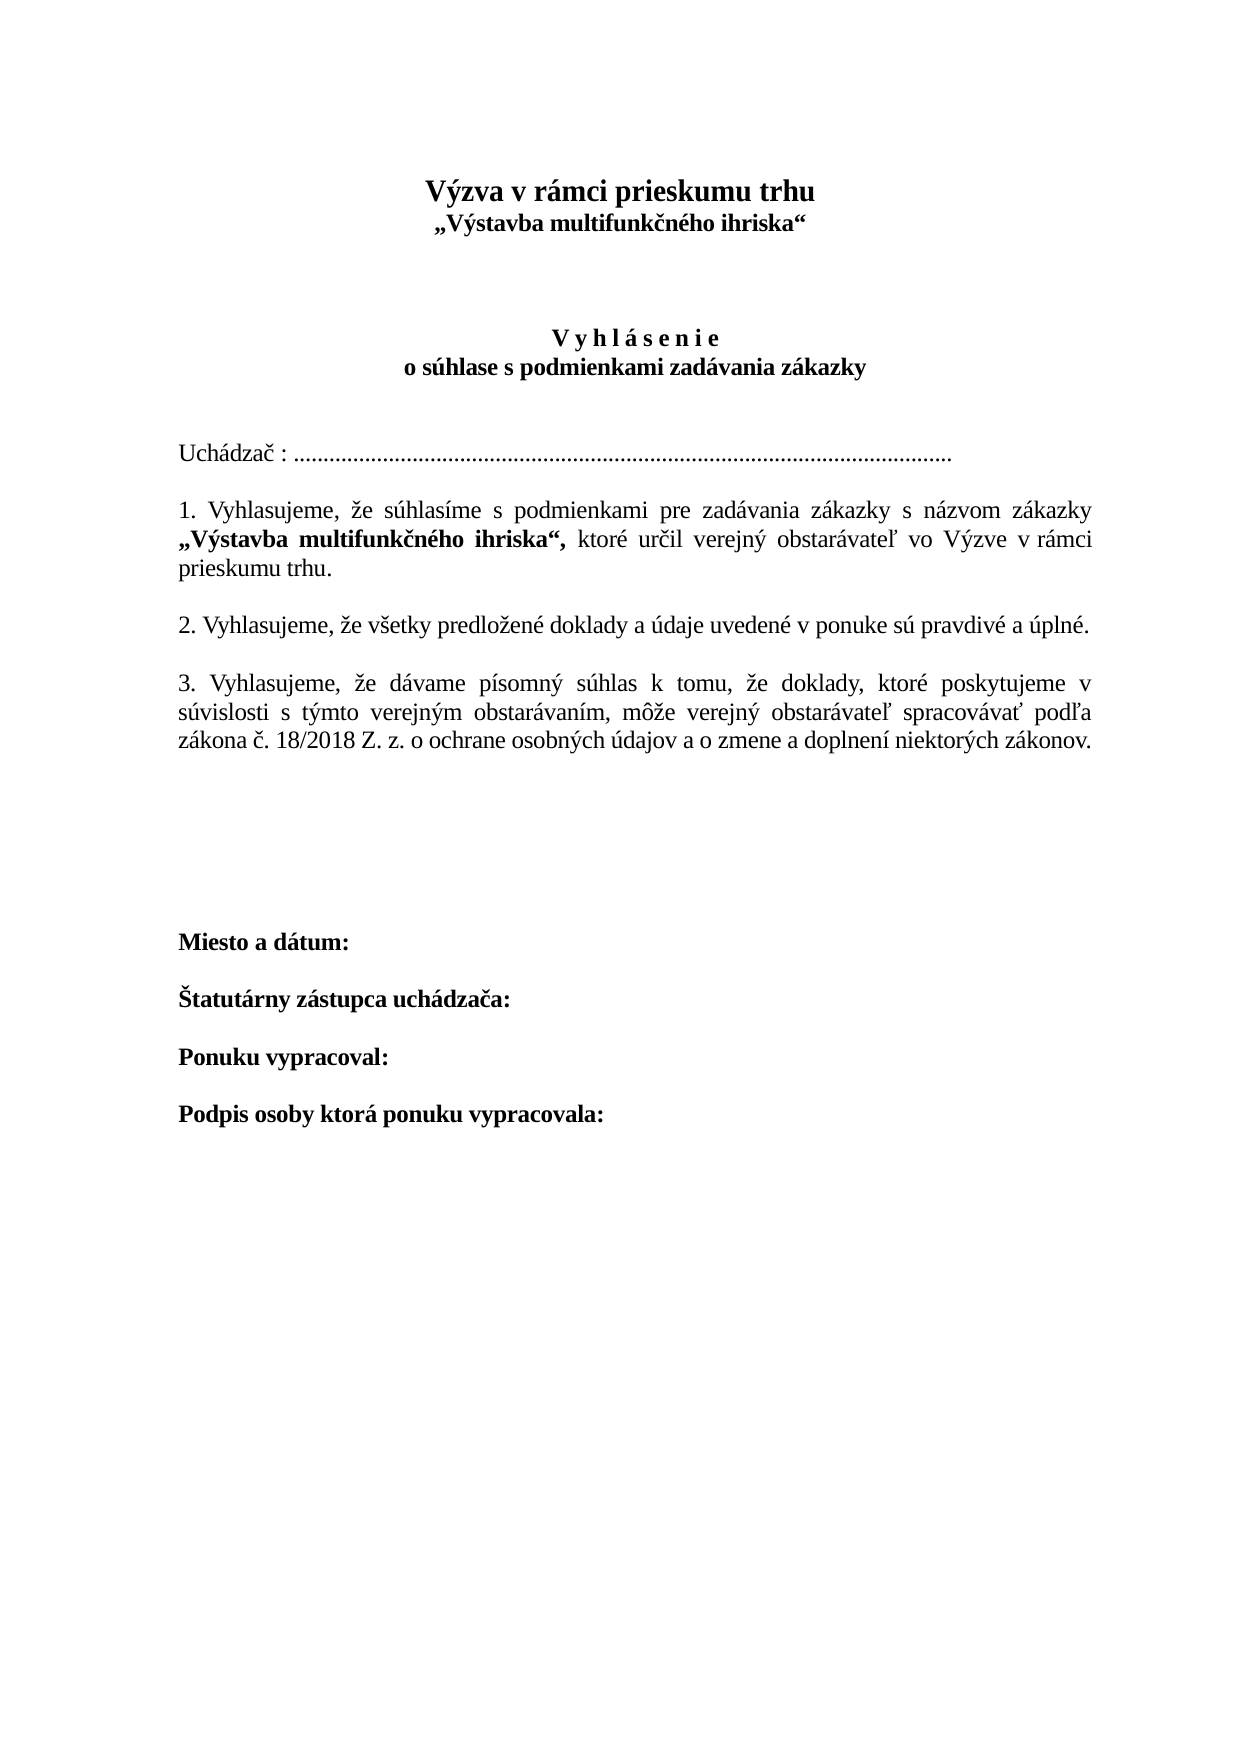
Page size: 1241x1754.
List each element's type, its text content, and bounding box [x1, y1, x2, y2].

subtitle 3. Vyhlasujeme, že dávame písomný súhlas k tomu, že doklady, ktoré poskytujeme v súvislosti s týmto verejným obstarávaním, môže verejný obstarávateľ spracovávať podľa zákona č. 18/2018 Z. z. o ochrane osobných údajov a o zmene a doplnení niektorých zákonov. [178, 668, 1092, 754]
subtitle 1. Vyhlasujeme, že súhlasíme s podmienkami pre zadávania zákazky s názvom zákazky „Výstavba multifunkčného ihriska“, ktoré určil verejný obstarávateľ vo Výzve v rámci prieskumu trhu. [178, 495, 1092, 582]
subtitle Ponuku vypracoval: [178, 1042, 1092, 1070]
subtitle Miesto a dátum: [178, 927, 1092, 955]
subtitle 2. Vyhlasujeme, že všetky predložené doklady a údaje uvedené v ponuke sú pravdivé a úplné. [178, 610, 1092, 639]
subtitle Výzva v rámci prieskumu trhu [148, 172, 1092, 208]
subtitle o súhlase s podmienkami zadávania zákazky [178, 352, 1092, 380]
subtitle Štatutárny zástupca uchádzača: [178, 984, 1092, 1013]
subtitle Uchádzač : ............................................................................................................... [178, 438, 1092, 467]
text „Výstavba multifunkčného ihriska“ [148, 208, 1092, 237]
subtitle Podpis osoby ktorá ponuku vypracovala: [178, 1099, 1092, 1128]
subtitle V y h l á s e n i e [178, 323, 1092, 352]
